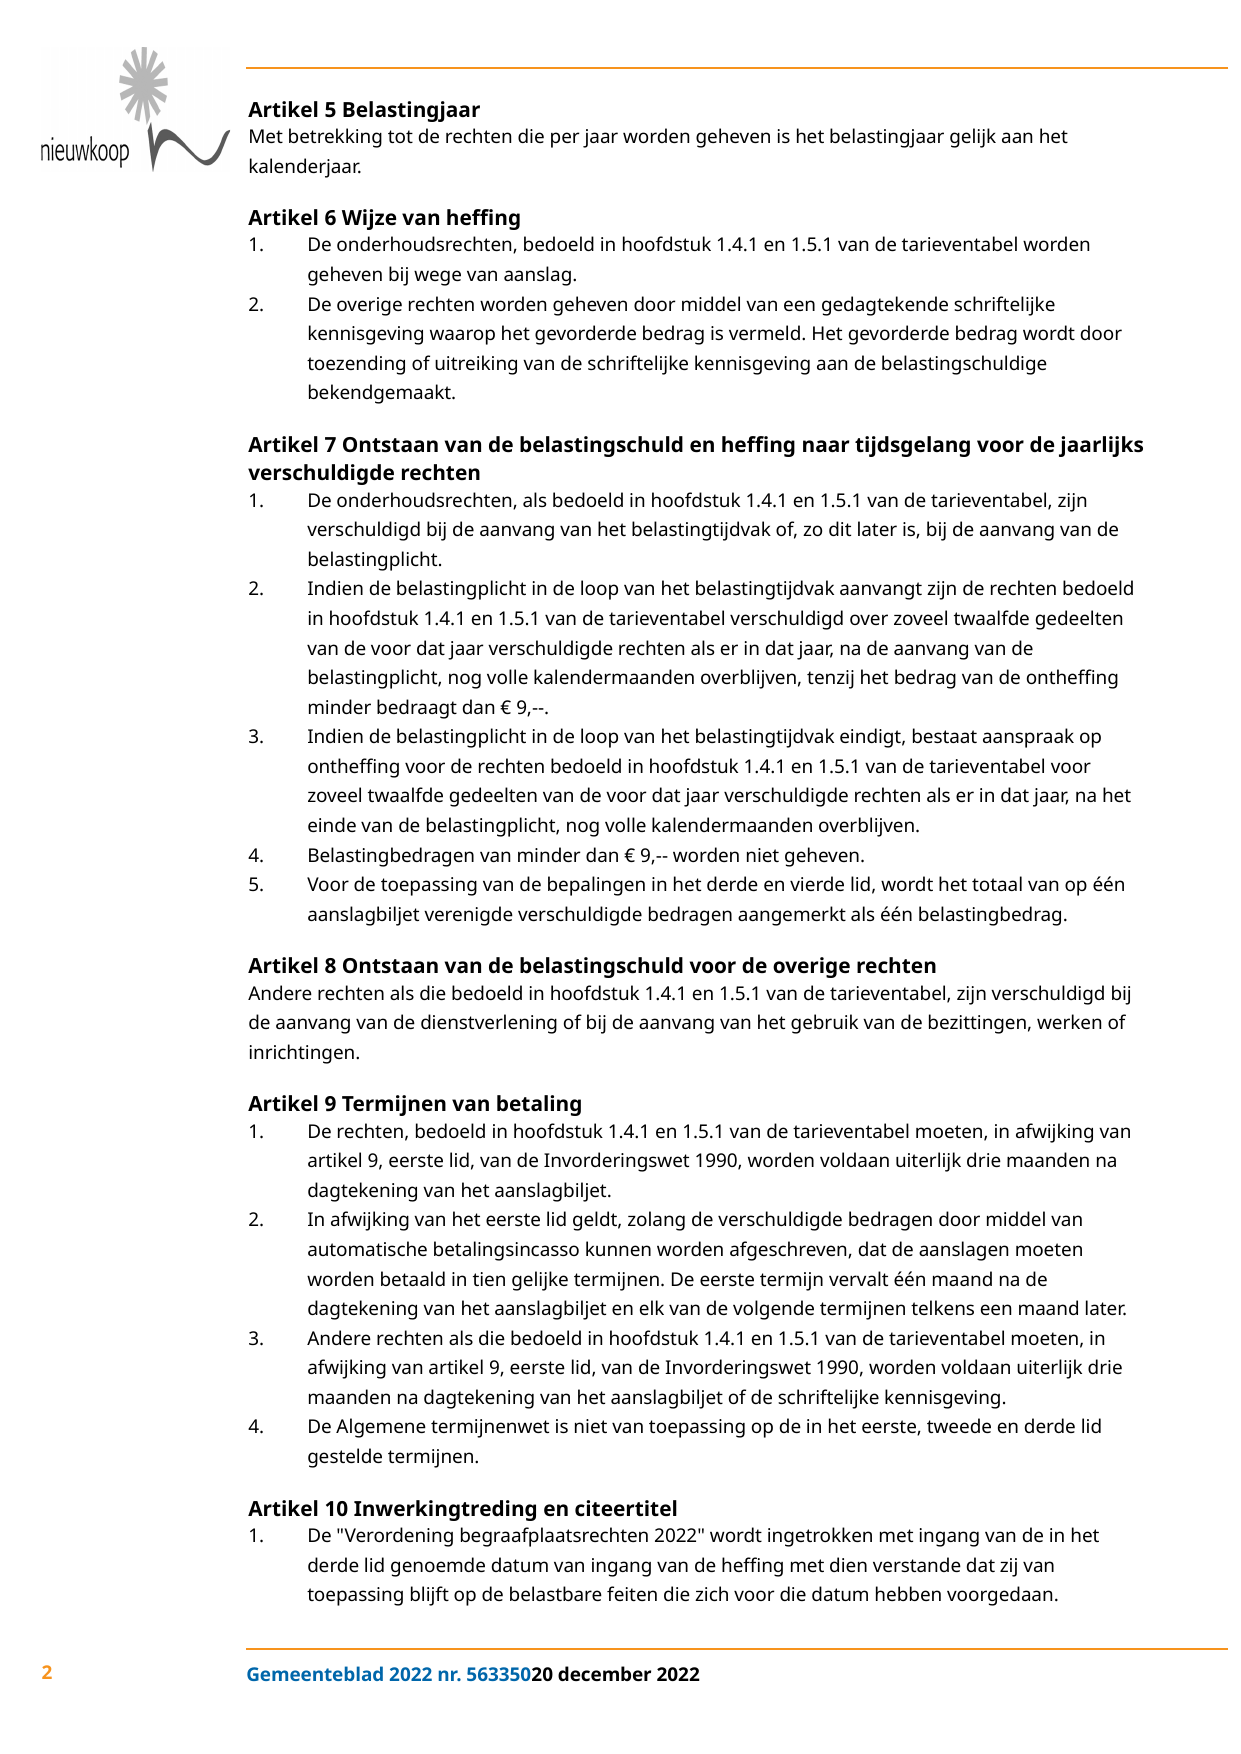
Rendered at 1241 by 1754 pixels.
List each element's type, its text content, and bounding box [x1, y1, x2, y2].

picture [41, 47, 231, 172]
list De rechten, bedoeld in hoofdstuk 1.4.1 en 1.5.1 van de tarieventabel moeten, in afwijking van artikel 9, eerste lid, van de Invorderingswet 1990, worden voldaan uiterlijk drie maanden na dagtekening van het aanslagbiljet. [248, 1118, 1152, 1203]
list Belastingbedragen van minder dan € 9,-- worden niet geheven. [248, 842, 1152, 868]
text Artikel 9 Termijnen van betaling [248, 1089, 1152, 1118]
text Artikel 8 Ontstaan van de belastingschuld voor de overige rechten [248, 951, 1152, 980]
text Artikel 7 Ontstaan van de belastingschuld en heffing naar tijdsgelang voor de jaarlijks verschuldigde rechten [248, 430, 1152, 487]
list De overige rechten worden geheven door middel van een gedagtekende schriftelijke kennisgeving waarop het gevorderde bedrag is vermeld. Het gevorderde bedrag wordt door toezending of uitreiking van de schriftelijke kennisgeving aan de belastingschuldige bekendgemaakt. [248, 291, 1152, 405]
text Artikel 5 Belastingjaar [248, 95, 1152, 123]
list Voor de toepassing van de bepalingen in het derde en vierde lid, wordt het totaal van op één aanslagbiljet verenigde verschuldigde bedragen aangemerkt als één belastingbedrag. [248, 871, 1152, 927]
list Andere rechten als die bedoeld in hoofdstuk 1.4.1 en 1.5.1 van de tarieventabel moeten, in afwijking van artikel 9, eerste lid, van de Invorderingswet 1990, worden voldaan uiterlijk drie maanden na dagtekening van het aanslagbiljet of de schriftelijke kennisgeving. [248, 1325, 1152, 1410]
list De onderhoudsrechten, bedoeld in hoofdstuk 1.4.1 en 1.5.1 van de tarieventabel worden geheven bij wege van aanslag. [248, 232, 1152, 287]
list De "Verordening begraafplaatsrechten 2022" wordt ingetrokken met ingang van de in het derde lid genoemde datum van ingang van de heffing met dien verstande dat zij van toepassing blijft op de belastbare feiten die zich voor die datum hebben voorgedaan. [248, 1522, 1152, 1607]
list In afwijking van het eerste lid geldt, zolang de verschuldigde bedragen door middel van automatische betalingsincasso kunnen worden afgeschreven, dat de aanslagen moeten worden betaald in tien gelijke termijnen. De eerste termijn vervalt één maand na de dagtekening van het aanslagbiljet en elk van de volgende termijnen telkens een maand later. [248, 1207, 1152, 1321]
text Artikel 6 Wijze van heffing [248, 203, 1152, 232]
text Artikel 10 Inwerkingtreding en citeertitel [248, 1494, 1152, 1522]
list Indien de belastingplicht in de loop van het belastingtijdvak eindigt, bestaat aanspraak op ontheffing voor de rechten bedoeld in hoofdstuk 1.4.1 en 1.5.1 van de tarieventabel voor zoveel twaalfde gedeelten van de voor dat jaar verschuldigde rechten als er in dat jaar, na het einde van de belastingplicht, nog volle kalendermaanden overblijven. [248, 723, 1152, 838]
text Andere rechten als die bedoeld in hoofdstuk 1.4.1 en 1.5.1 van de tarieventabel, zijn verschuldigd bij de aanvang van de dienstverlening of bij de aanvang van het gebruik van de bezittingen, werken of inrichtingen. [248, 980, 1152, 1065]
list Indien de belastingplicht in de loop van het belastingtijdvak aanvangt zijn de rechten bedoeld in hoofdstuk 1.4.1 en 1.5.1 van de tarieventabel verschuldigd over zoveel twaalfde gedeelten van de voor dat jaar verschuldigde rechten als er in dat jaar, na de aanvang van de belastingplicht, nog volle kalendermaanden overblijven, tenzij het bedrag van de ontheffing minder bedraagt dan € 9,--. [248, 576, 1152, 720]
text Met betrekking tot de rechten die per jaar worden geheven is het belastingjaar gelijk aan het kalenderjaar. [248, 123, 1152, 178]
list De Algemene termijnenwet is niet van toepassing op de in het eerste, tweede en derde lid gestelde termijnen. [248, 1414, 1152, 1469]
list De onderhoudsrechten, als bedoeld in hoofdstuk 1.4.1 en 1.5.1 van de tarieventabel, zijn verschuldigd bij de aanvang van het belastingtijdvak of, zo dit later is, bij de aanvang van de belastingplicht. [248, 487, 1152, 572]
